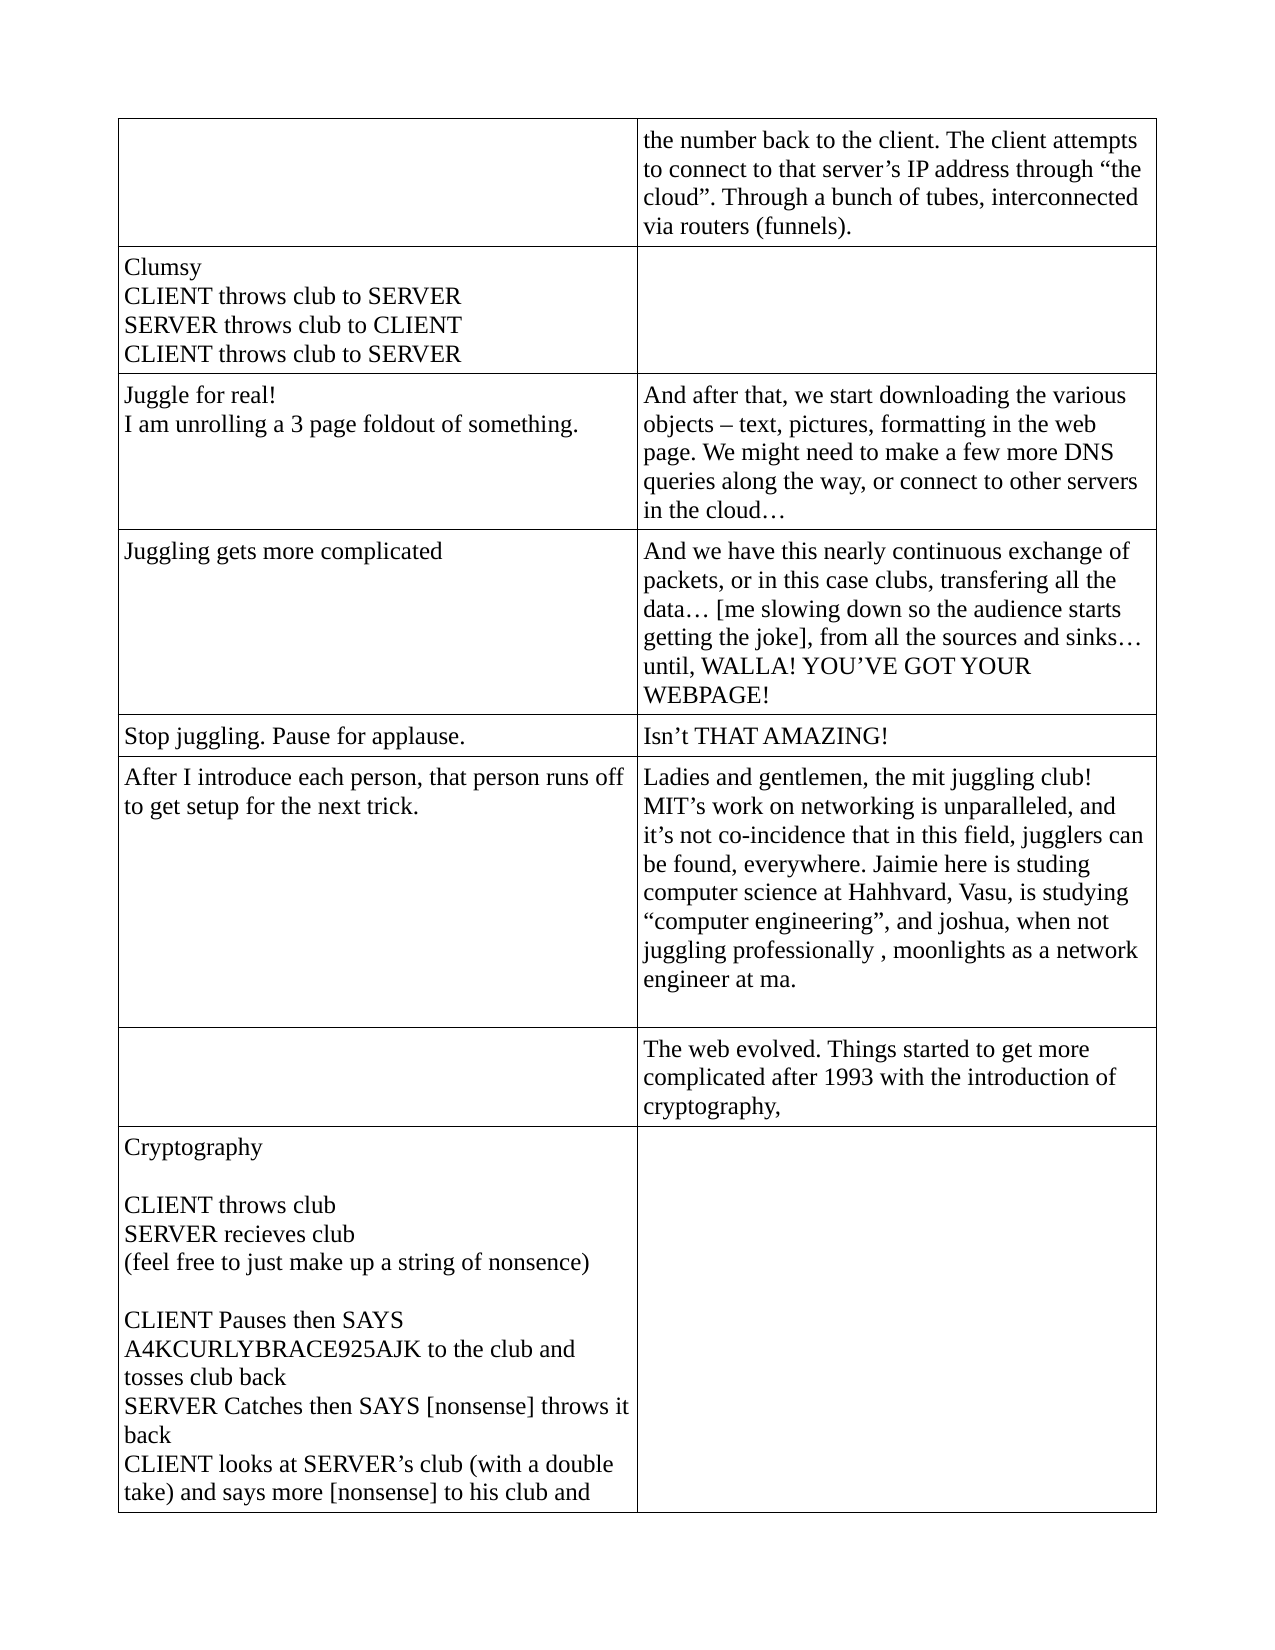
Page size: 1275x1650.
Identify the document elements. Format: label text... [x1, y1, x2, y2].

table_cell And we have this nearly continuous exchange of packets, or in this case clubs, transfering all the data… [me slowing down so the audience starts getting the joke], from all the sources and sinks… until, WALLA! YOU’VE GOT YOUR WEBPAGE! [638, 530, 1156, 714]
table_cell Clumsy CLIENT throws club to SERVER SERVER throws club to CLIENT CLIENT throws club to SERVER [119, 247, 637, 373]
table_cell [119, 1028, 637, 1126]
table_cell After I introduce each person, that person runs off to get setup for the next trick. [119, 757, 637, 1027]
table_cell [638, 247, 1156, 373]
table_cell Ladies and gentlemen, the mit juggling club! MIT’s work on networking is unparalleled, and it’s not co-incidence that in this field, jugglers can be found, everywhere. Jaimie here is studing computer science at Hahhvard, Vasu, is studying “computer engineering”, and joshua, when not juggling professionally , moonlights as a network engineer at ma. [638, 757, 1156, 1027]
table_cell Juggling gets more complicated [119, 530, 637, 714]
table_cell Isn’t THAT AMAZING! [638, 715, 1156, 756]
table_cell Stop juggling. Pause for applause. [119, 715, 637, 756]
table_cell the number back to the client. The client attempts to connect to that server’s IP address through “the cloud”. Through a bunch of tubes, interconnected via routers (funnels). [638, 119, 1156, 246]
table_cell [119, 119, 637, 246]
table_cell The web evolved. Things started to get more complicated after 1993 with the introduction of cryptography, [638, 1028, 1156, 1126]
table_cell [638, 1127, 1156, 1512]
table_cell And after that, we start downloading the various objects – text, pictures, formatting in the web page. We might need to make a few more DNS queries along the way, or connect to other servers in the cloud… [638, 374, 1156, 529]
table_cell Juggle for real! I am unrolling a 3 page foldout of something. [119, 374, 637, 529]
table_cell Cryptography CLIENT throws club SERVER recieves club (feel free to just make up a string of nonsence) CLIENT Pauses then SAYS A4KCURLYBRACE925AJK to the club and tosses club back SERVER Catches then SAYS [nonsense] throws it back CLIENT looks at SERVER’s club (with a double take) and says more [nonsense] to his club and [119, 1127, 637, 1512]
